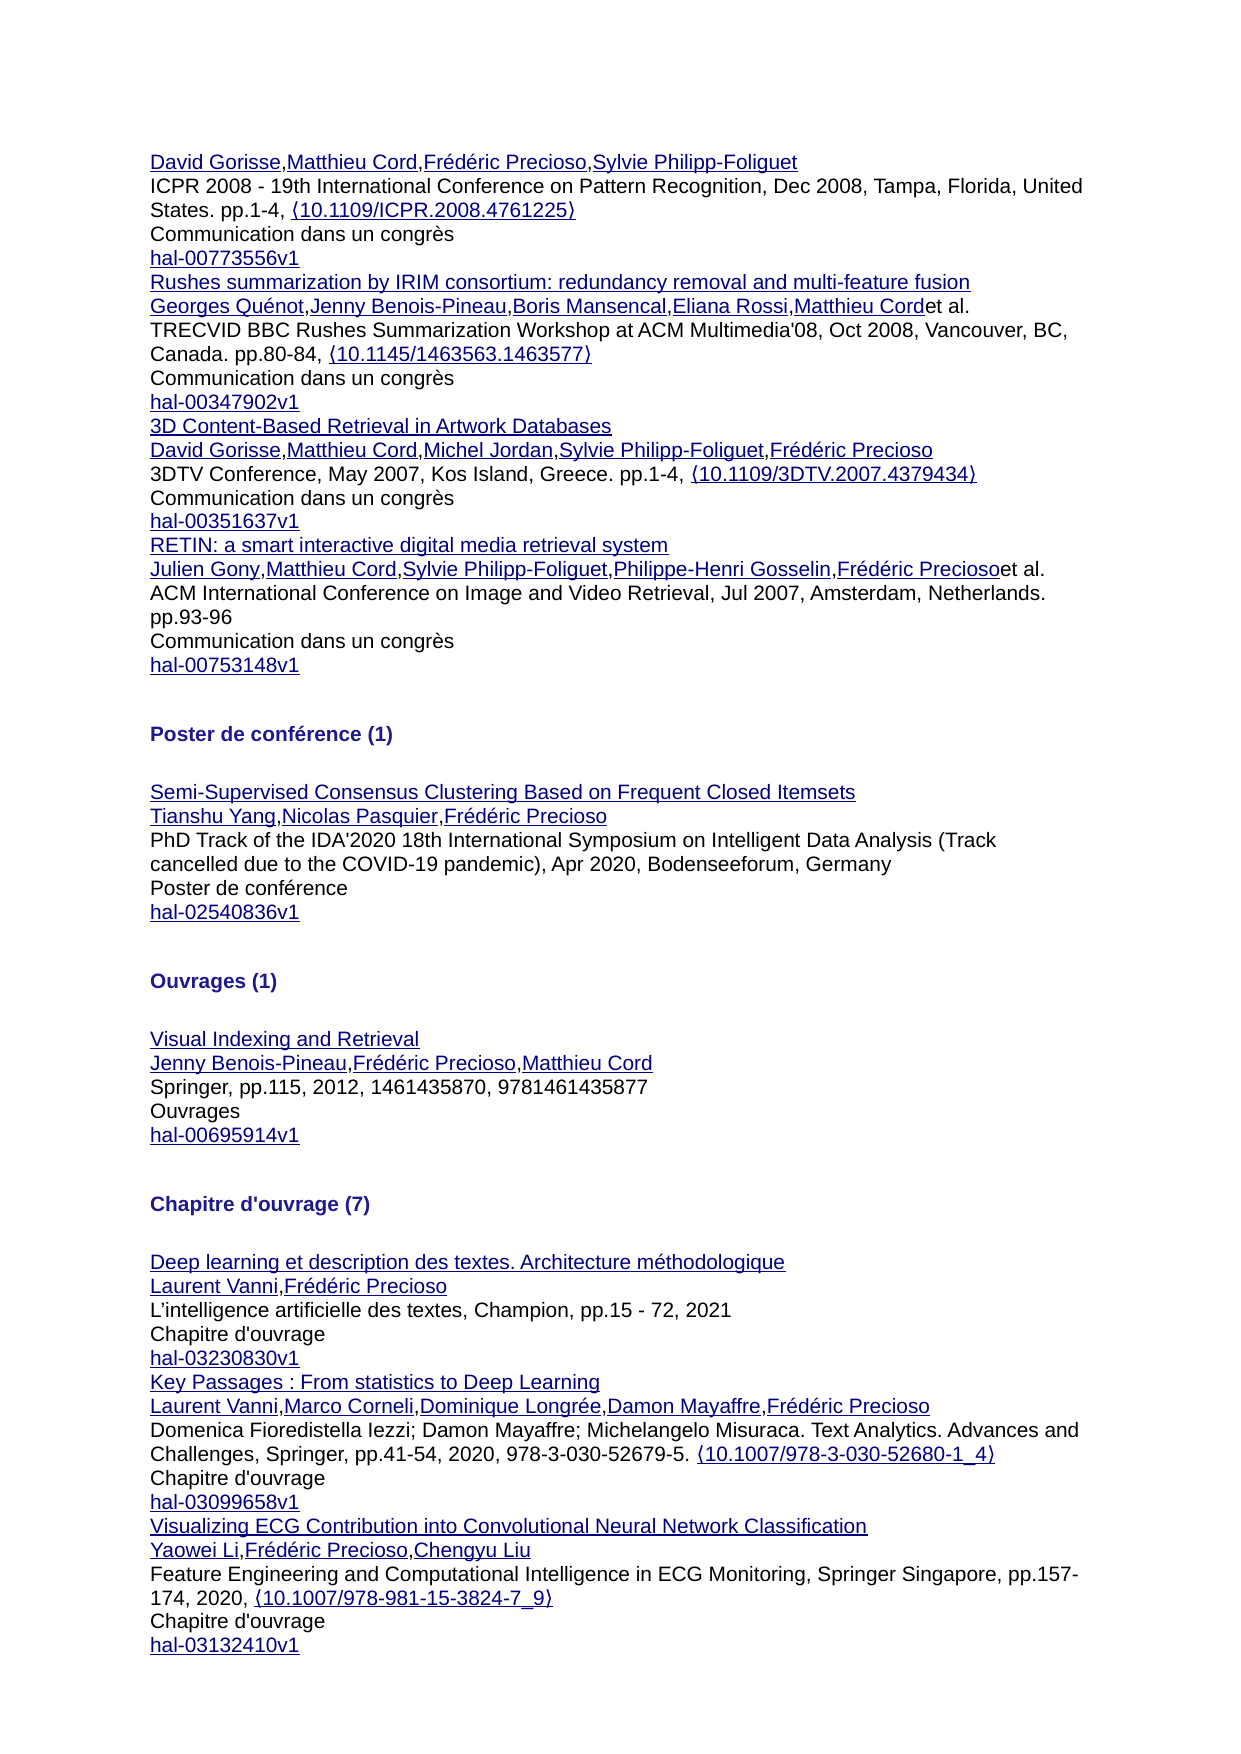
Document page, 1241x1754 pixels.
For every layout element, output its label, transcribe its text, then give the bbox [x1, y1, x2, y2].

table_cell Key Passages : From statistics to Deep Learning Laurent Vanni,Marco Corneli,Dominique Longrée,Damon Mayaffre,Frédéric Precioso Domenica Fioredistella Iezzi; Damon Mayaffre; Michelangelo Misuraca. Text Analytics. Advances and Challenges, Springer, pp.41-54, 2020, 978-3-030-52679-5. ⟨10.1007/978-3-030-52680-1_4⟩ Chapitre d'ouvrage hal-03099658v1 [150, 1370, 1090, 1513]
table_header Visual Indexing and Retrieval Jenny Benois-Pineau,Frédéric Precioso,Matthieu Cord Springer, pp.115, 2012, 1461435870, 9781461435877 Ouvrages hal-00695914v1 [150, 1027, 1090, 1147]
table_header Semi-Supervised Consensus Clustering Based on Frequent Closed Itemsets Tianshu Yang,Nicolas Pasquier,Frédéric Precioso PhD Track of the IDA'2020 18th International Symposium on Intelligent Data Analysis (Track cancelled due to the COVID-19 pandemic), Apr 2020, Bodenseeforum, Germany Poster de conférence hal-02540836v1 [150, 780, 1090, 924]
table_cell Visualizing ECG Contribution into Convolutional Neural Network Classification Yaowei Li,Frédéric Precioso,Chengyu Liu Feature Engineering and Computational Intelligence in ECG Monitoring, Springer Singapore, pp.157-174, 2020, ⟨10.1007/978-981-15-3824-7_9⟩ Chapitre d'ouvrage hal-03132410v1 [150, 1514, 1090, 1657]
table_cell 3D Content-Based Retrieval in Artwork Databases David Gorisse,Matthieu Cord,Michel Jordan,Sylvie Philipp-Foliguet,Frédéric Precioso 3DTV Conference, May 2007, Kos Island, Greece. pp.1-4, ⟨10.1109/3DTV.2007.4379434⟩ Communication dans un congrès hal-00351637v1 [150, 414, 1090, 533]
subtitle Poster de conférence (1) [150, 722, 1090, 746]
table_header Deep learning et description des textes. Architecture méthodologique Laurent Vanni,Frédéric Precioso L’intelligence artificielle des textes, Champion, pp.15 - 72, 2021 Chapitre d'ouvrage hal-03230830v1 [150, 1250, 1090, 1370]
table_cell RETIN: a smart interactive digital media retrieval system Julien Gony,Matthieu Cord,Sylvie Philipp-Foliguet,Philippe-Henri Gosselin,Frédéric Preciosoet al. ACM International Conference on Image and Video Retrieval, Jul 2007, Amsterdam, Netherlands. pp.93-96 Communication dans un congrès hal-00753148v1 [150, 533, 1090, 677]
subtitle Chapitre d'ouvrage (7) [150, 1192, 1090, 1216]
table_cell Rushes summarization by IRIM consortium: redundancy removal and multi-feature fusion Georges Quénot,Jenny Benois-Pineau,Boris Mansencal,Eliana Rossi,Matthieu Cordet al. TRECVID BBC Rushes Summarization Workshop at ACM Multimedia'08, Oct 2008, Vancouver, BC, Canada. pp.80-84, ⟨10.1145/1463563.1463577⟩ Communication dans un congrès hal-00347902v1 [150, 270, 1090, 413]
table_cell David Gorisse,Matthieu Cord,Frédéric Precioso,Sylvie Philipp-Foliguet ICPR 2008 - 19th International Conference on Pattern Recognition, Dec 2008, Tampa, Florida, United States. pp.1-4, ⟨10.1109/ICPR.2008.4761225⟩ Communication dans un congrès hal-00773556v1 [150, 150, 1090, 270]
subtitle Ouvrages (1) [150, 969, 1090, 993]
